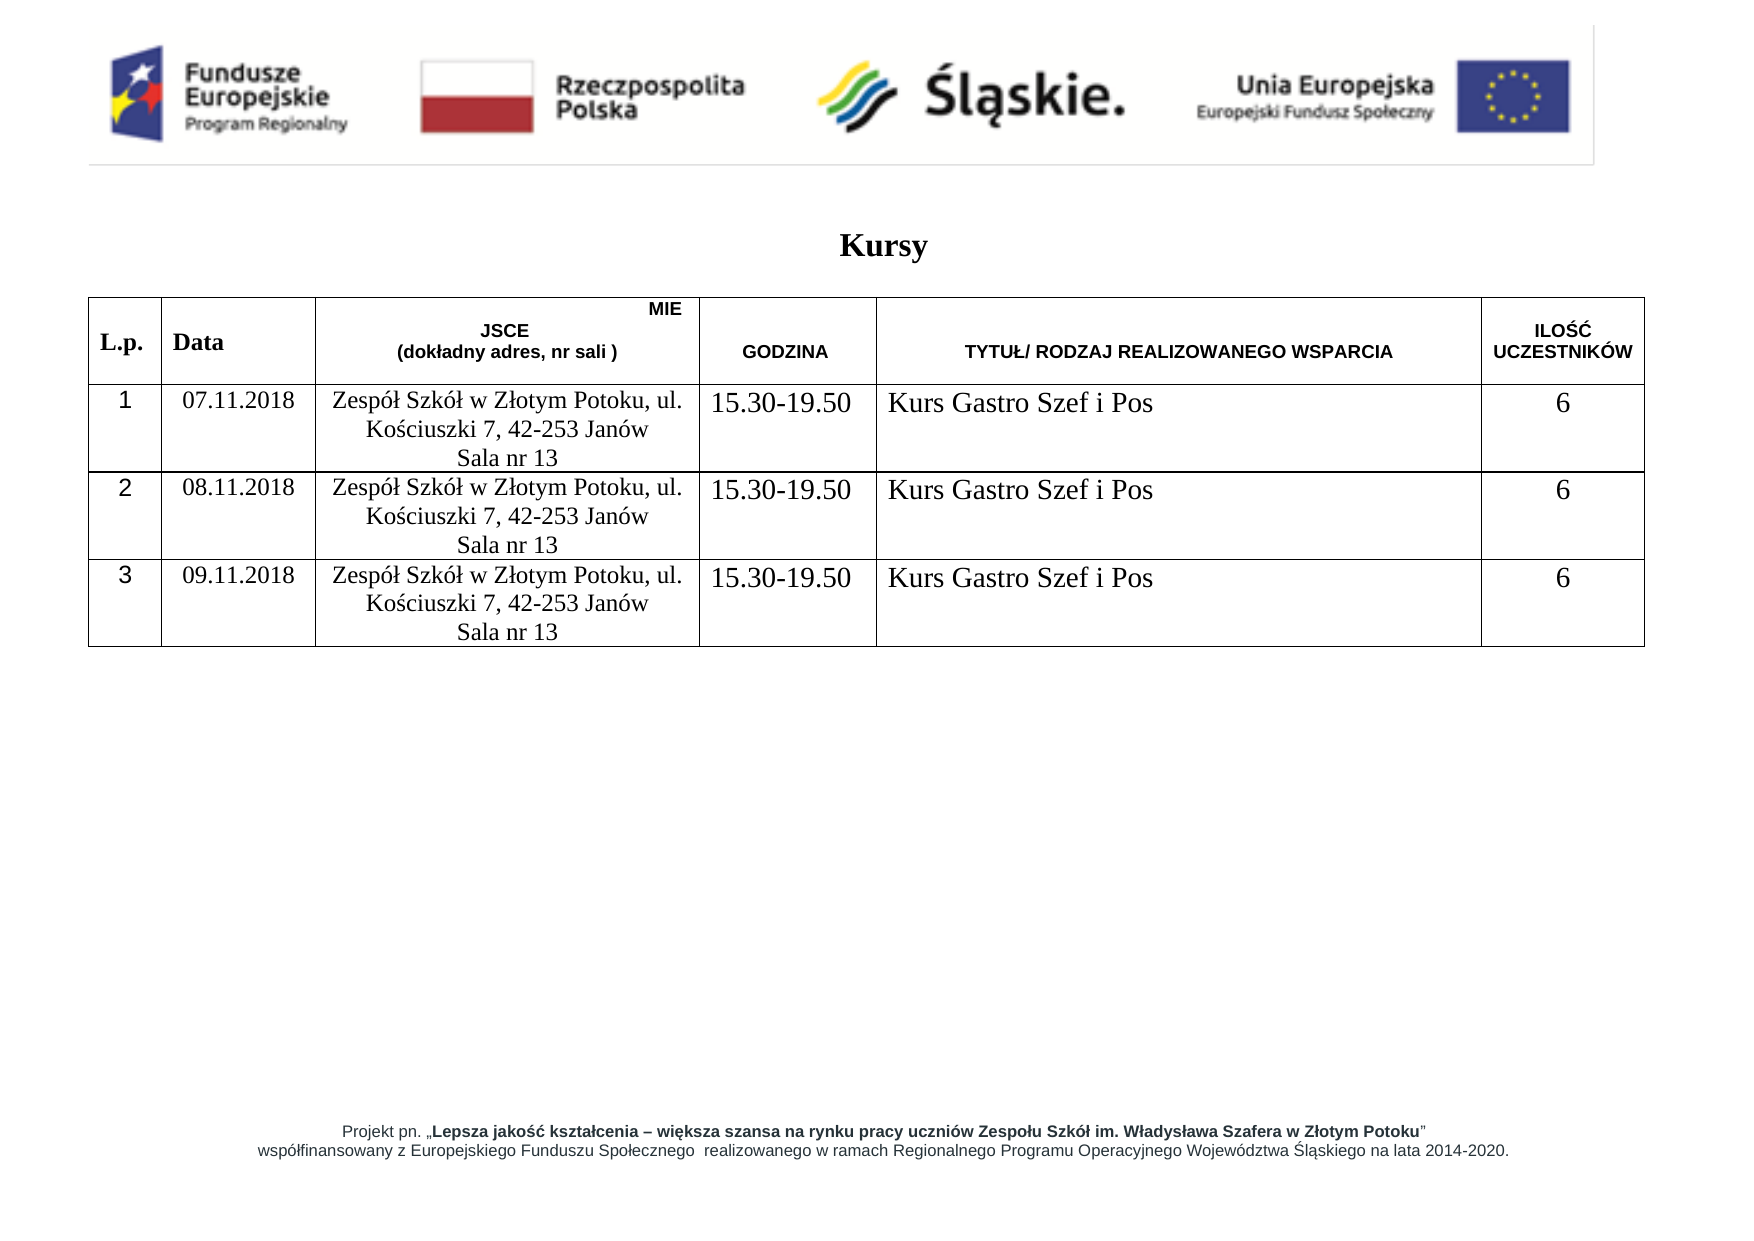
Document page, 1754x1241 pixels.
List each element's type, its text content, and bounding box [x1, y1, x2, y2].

table_cell Kurs Gastro Szef i Pos [877, 385, 1481, 471]
table_cell 15.30-19.50 [700, 385, 876, 471]
table_cell 2 [89, 473, 161, 559]
table_header MIEJSCE (dokładny adres, nr sali ) [316, 298, 699, 384]
table_cell Zespół Szkół w Złotym Potoku, ul. Kościuszki 7, 42-253 Janów Sala nr 13 [316, 385, 699, 471]
table_cell Kurs Gastro Szef i Pos [877, 560, 1481, 646]
table_cell 6 [1482, 560, 1644, 646]
table_cell Zespół Szkół w Złotym Potoku, ul. Kościuszki 7, 42-253 Janów Sala nr 13 [316, 560, 699, 646]
table_cell Zespół Szkół w Złotym Potoku, ul. Kościuszki 7, 42-253 Janów Sala nr 13 [316, 473, 699, 559]
table_cell 07.11.2018 [162, 385, 315, 471]
table_header L.p. [89, 298, 161, 384]
table_cell Kurs Gastro Szef i Pos [877, 473, 1481, 559]
table_cell 1 [89, 385, 161, 471]
table_cell 6 [1482, 385, 1644, 471]
table_cell 08.11.2018 [162, 473, 315, 559]
table_header ILOŚĆ UCZESTNIKÓW [1482, 298, 1644, 384]
table_header TYTUŁ/ RODZAJ REALIZOWANEGO WSPARCIA [877, 298, 1481, 384]
table_cell 3 [89, 560, 161, 646]
table_cell 15.30-19.50 [700, 473, 876, 559]
table_cell 6 [1482, 473, 1644, 559]
table_header GODZINA [700, 298, 876, 384]
table_cell 09.11.2018 [162, 560, 315, 646]
table_header Data [162, 298, 315, 384]
text Kursy [89, 225, 1679, 263]
table_cell 15.30-19.50 [700, 560, 876, 646]
